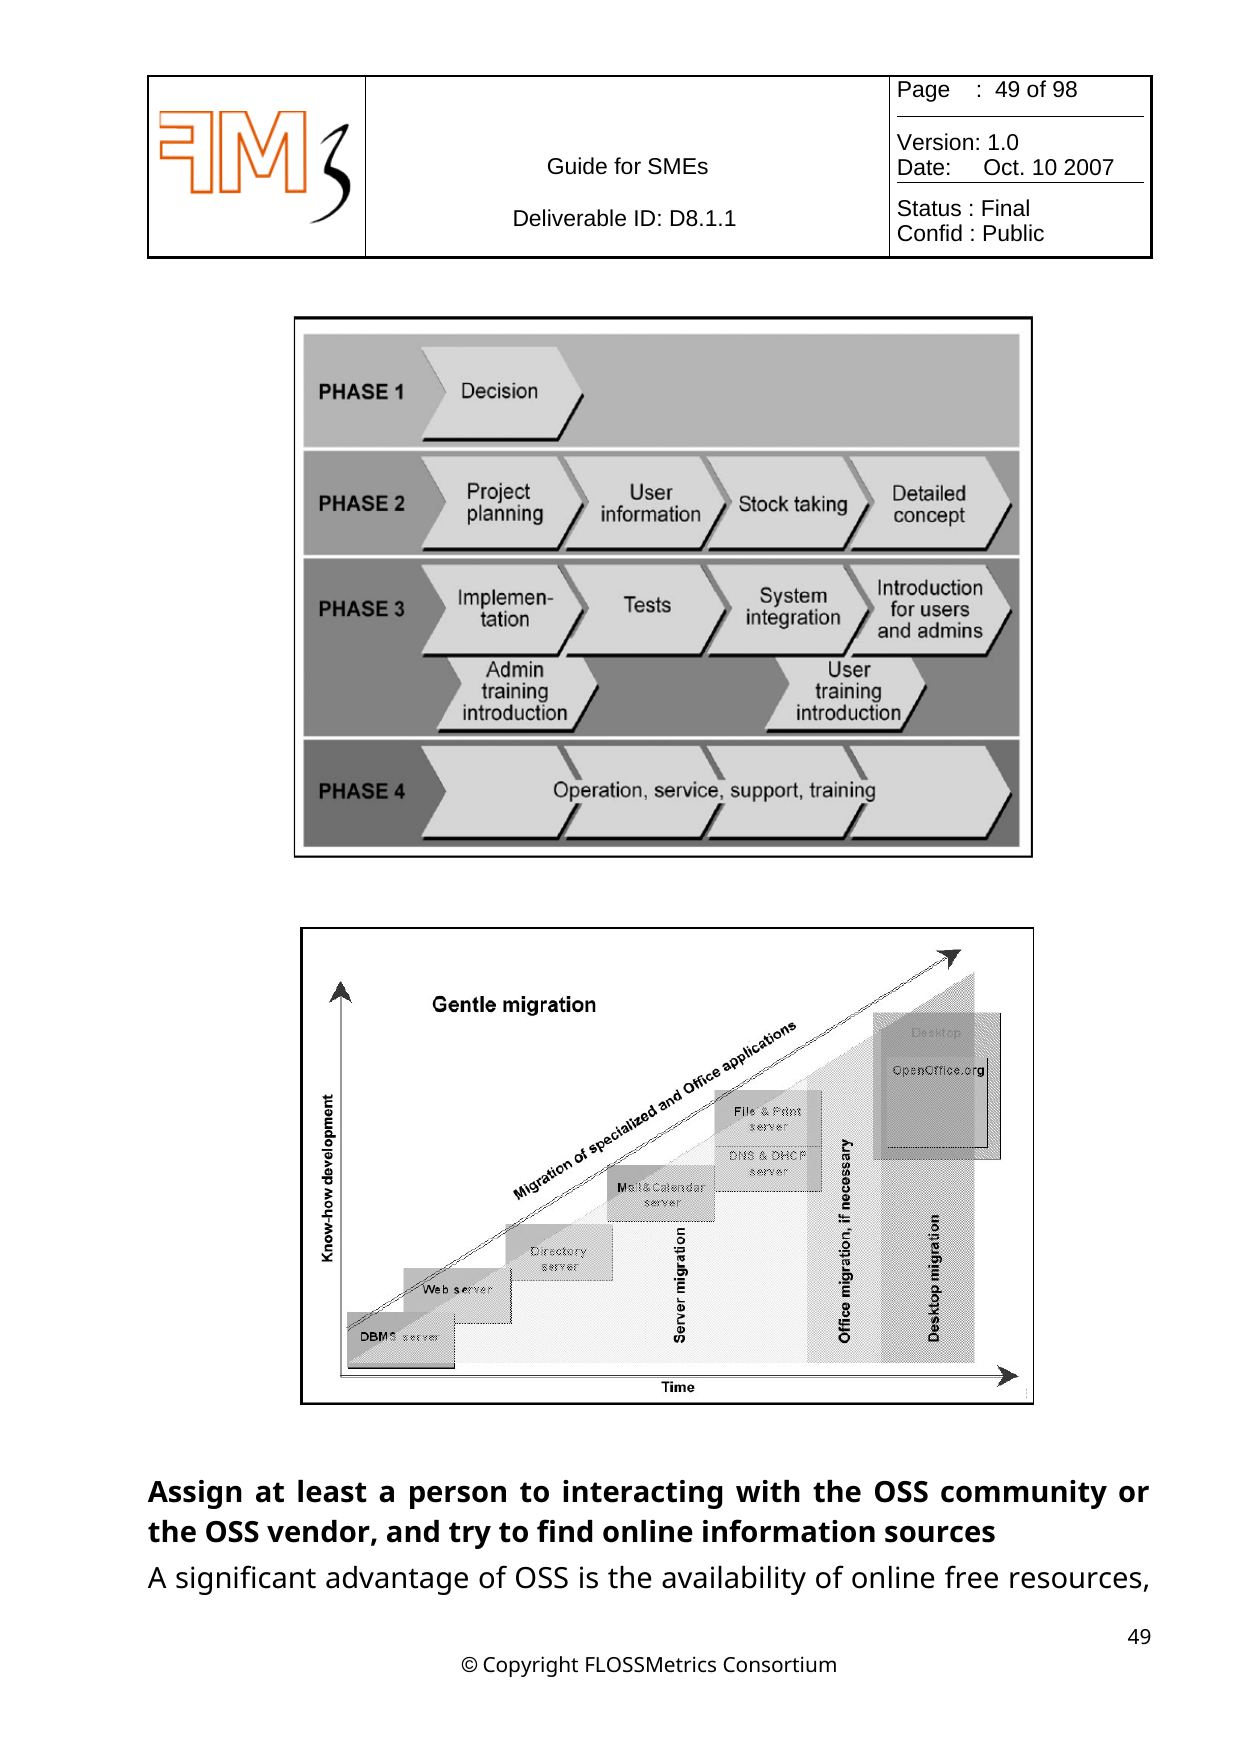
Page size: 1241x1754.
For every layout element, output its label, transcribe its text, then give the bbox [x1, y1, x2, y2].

subtitle Assign at least a person to interacting with the OSS community or the OSS vendor, and try to find online information sources [148, 1472, 1151, 1551]
picture [293, 313, 1034, 860]
picture [159, 111, 351, 224]
text A significant advantage of OSS is the availability of online free resources, [148, 1557, 1151, 1597]
picture [300, 924, 1034, 1407]
